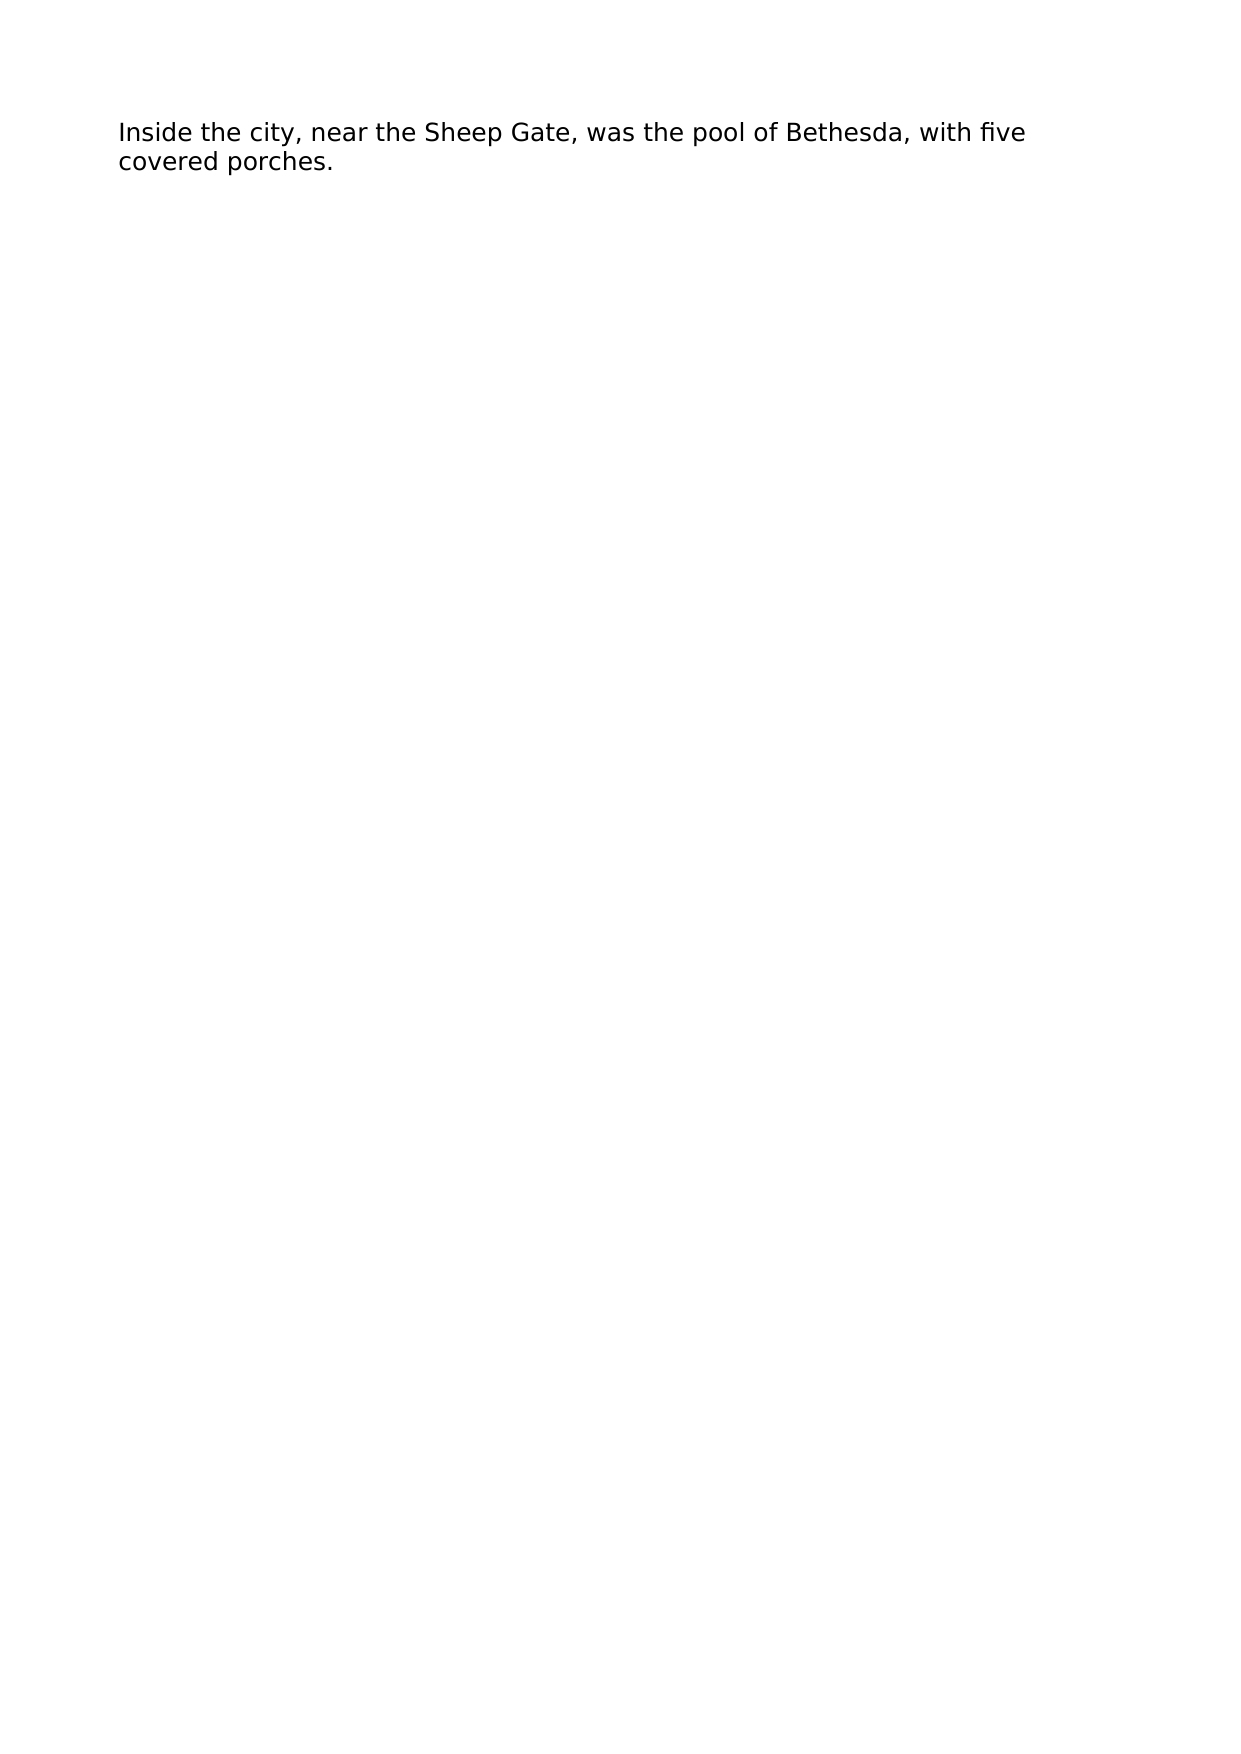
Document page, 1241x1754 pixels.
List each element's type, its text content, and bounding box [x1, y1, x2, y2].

text Inside the city, near the Sheep Gate, was the pool of Bethesda, with five covered porches. [118, 118, 1122, 176]
